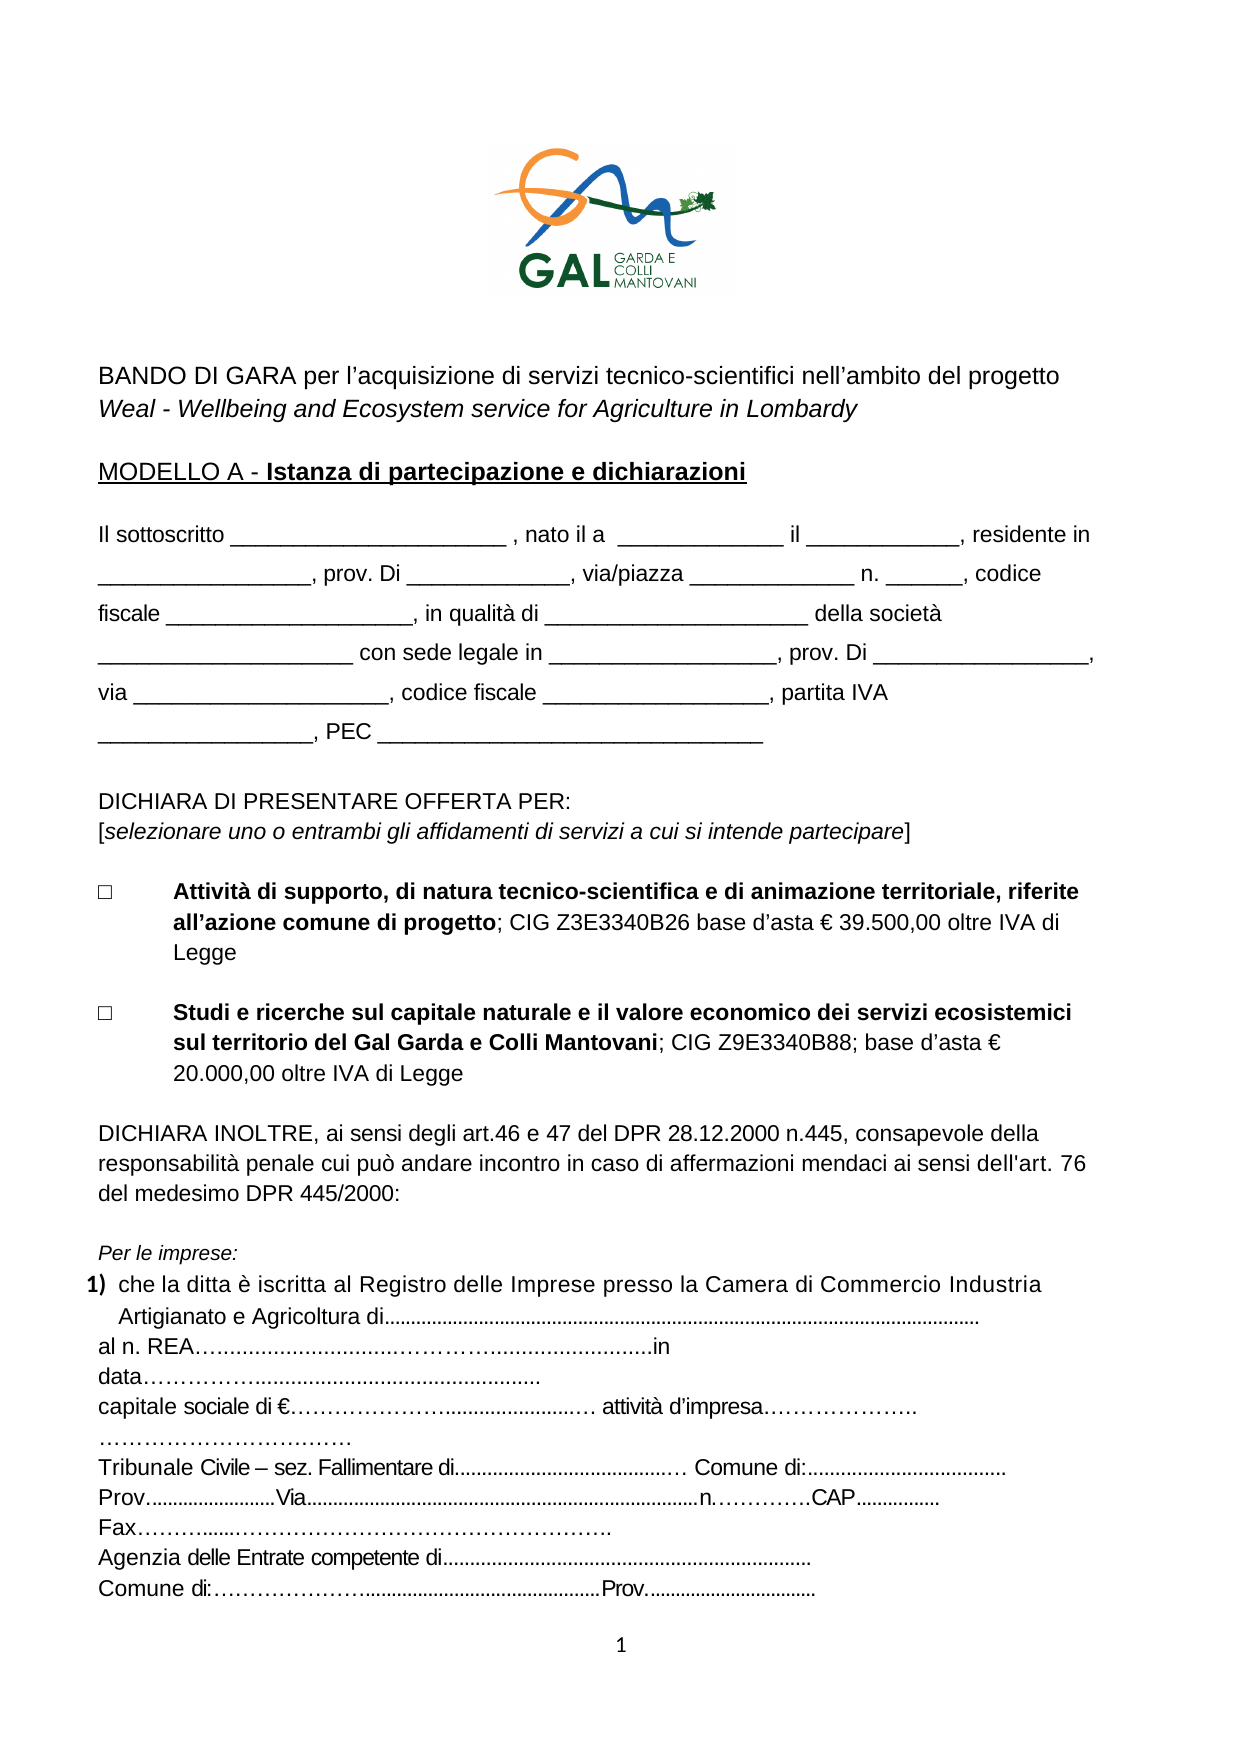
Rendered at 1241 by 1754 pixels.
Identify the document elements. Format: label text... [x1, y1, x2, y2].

text □ Attività di supporto, di natura tecnico-scientifica e di animazione territoriale, riferite all’azione comune di progetto; CIG Z3E3340B26 base d’asta € 39.500,00 oltre IVA di Legge [98, 878, 1108, 965]
text Prov.........................Via...........................................................................n.………….CAP................ [98, 1484, 1108, 1510]
text Per le imprese: [98, 1241, 1108, 1265]
text DICHIARA DI PRESENTARE OFFERTA PER: [98, 788, 1108, 814]
text MODELLO A - Istanza di partecipazione e dichiarazioni [98, 457, 1108, 486]
text al n. REA….............................…………..........................in data……………................................................ [98, 1333, 1108, 1389]
picture [487, 137, 743, 297]
text □ Studi e ricerche sul capitale naturale e il valore economico dei servizi ecosistemici sul territorio del Gal Garda e Colli Mantovani; CIG Z9E3340B88; base d’asta € 20.000,00 oltre IVA di Legge [98, 999, 1108, 1086]
text Agenzia delle Entrate competente di.................................................................... [98, 1544, 1108, 1571]
text BANDO DI GARA per l’acquisizione di servizi tecnico-scientifici nell’ambito del progetto Weal - Wellbeing and Ecosystem service for Agriculture in Lombardy [98, 361, 1108, 423]
text Il sottoscritto ______________________ , nato il a _____________ il ____________, residente in _________________, prov. Di _____________, via/piazza _____________ n. ______, codice fiscale ____________________, in qualità di _____________________ della società ____________________ con sede legale in __________________, prov. Di _________________, via ____________________, codice fiscale __________________, partita IVA _________________, PEC _______________________________ [98, 521, 1108, 744]
text [selezionare uno o entrambi gli affidamenti di servizi a cui si intende partecipare] [98, 818, 1108, 844]
text capitale sociale di €………………….......................… attività d’impresa.………………..……………………….…… [98, 1393, 1108, 1450]
text Comune di:………………….............................................Prov.................................. [98, 1574, 1108, 1601]
text DICHIARA INOLTRE, ai sensi degli art.46 e 47 del DPR 28.12.2000 n.445, consapevole della responsabilità penale cui può andare incontro in caso di affermazioni mendaci ai sensi dell'art. 76 del medesimo DPR 445/2000: [98, 1120, 1108, 1207]
text Tribunale Civile – sez. Fallimentare di.......................................… Comune di:.................................... [98, 1454, 1108, 1480]
list che la ditta è iscritta al Registro delle Imprese presso la Camera di Commercio Industria Artigianato e Agricoltura di.................................................................................................................. [86, 1268, 1132, 1329]
text Fax………......……………………………………………. [98, 1514, 1108, 1540]
